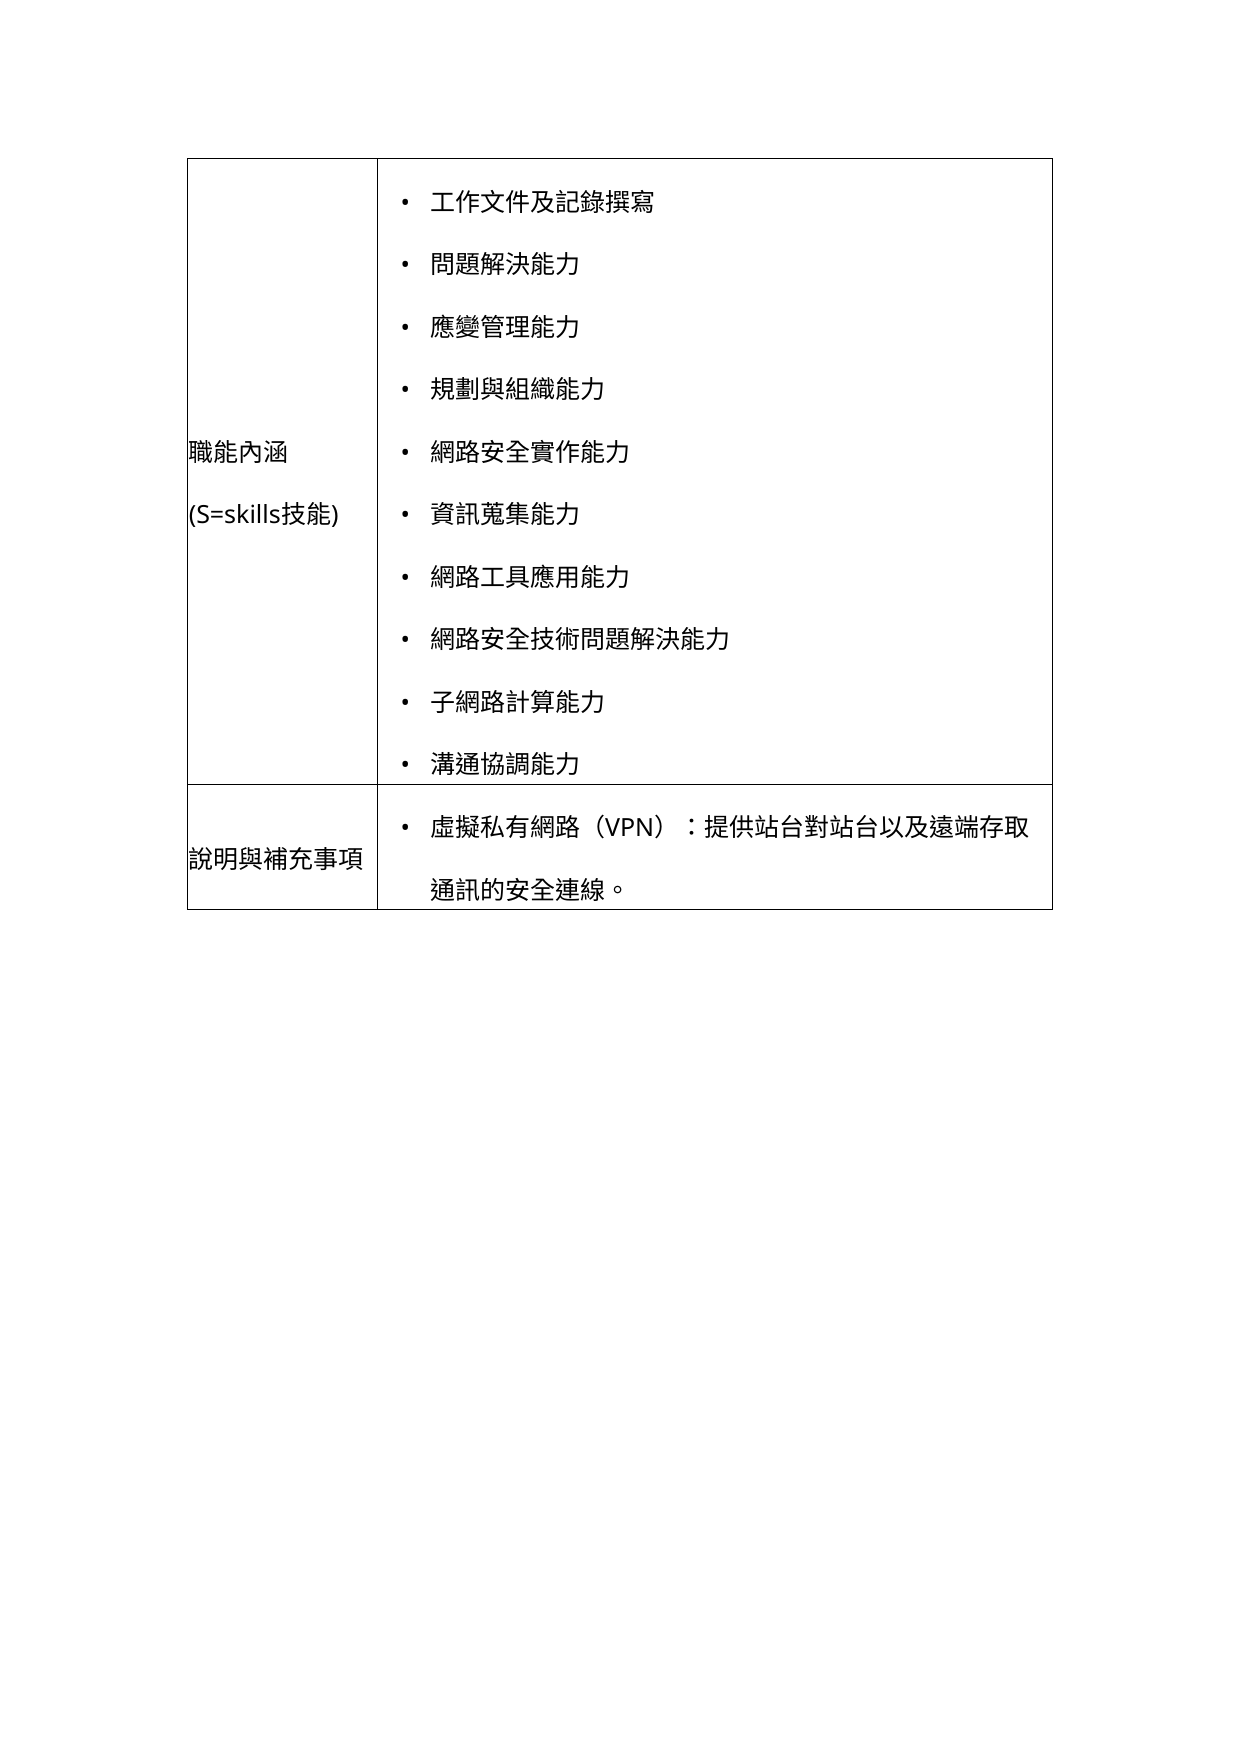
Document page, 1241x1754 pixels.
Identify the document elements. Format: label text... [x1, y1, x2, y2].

table_cell 虛擬私有網路（VPN）：提供站台對站台以及遠端存取通訊的安全連線。 [378, 785, 1052, 909]
table_cell 工作文件及記錄撰寫 問題解決能力 應變管理能力 規劃與組織能力 網路安全實作能力 資訊蒐集能力 網路工具應用能力 網路安全技術問題解決能力 子網路計算能力 溝通協調能力 [378, 159, 1052, 784]
table_cell 職能內涵 (S=skills技能) [188, 159, 377, 784]
table_cell 說明與補充事項 [188, 785, 377, 909]
